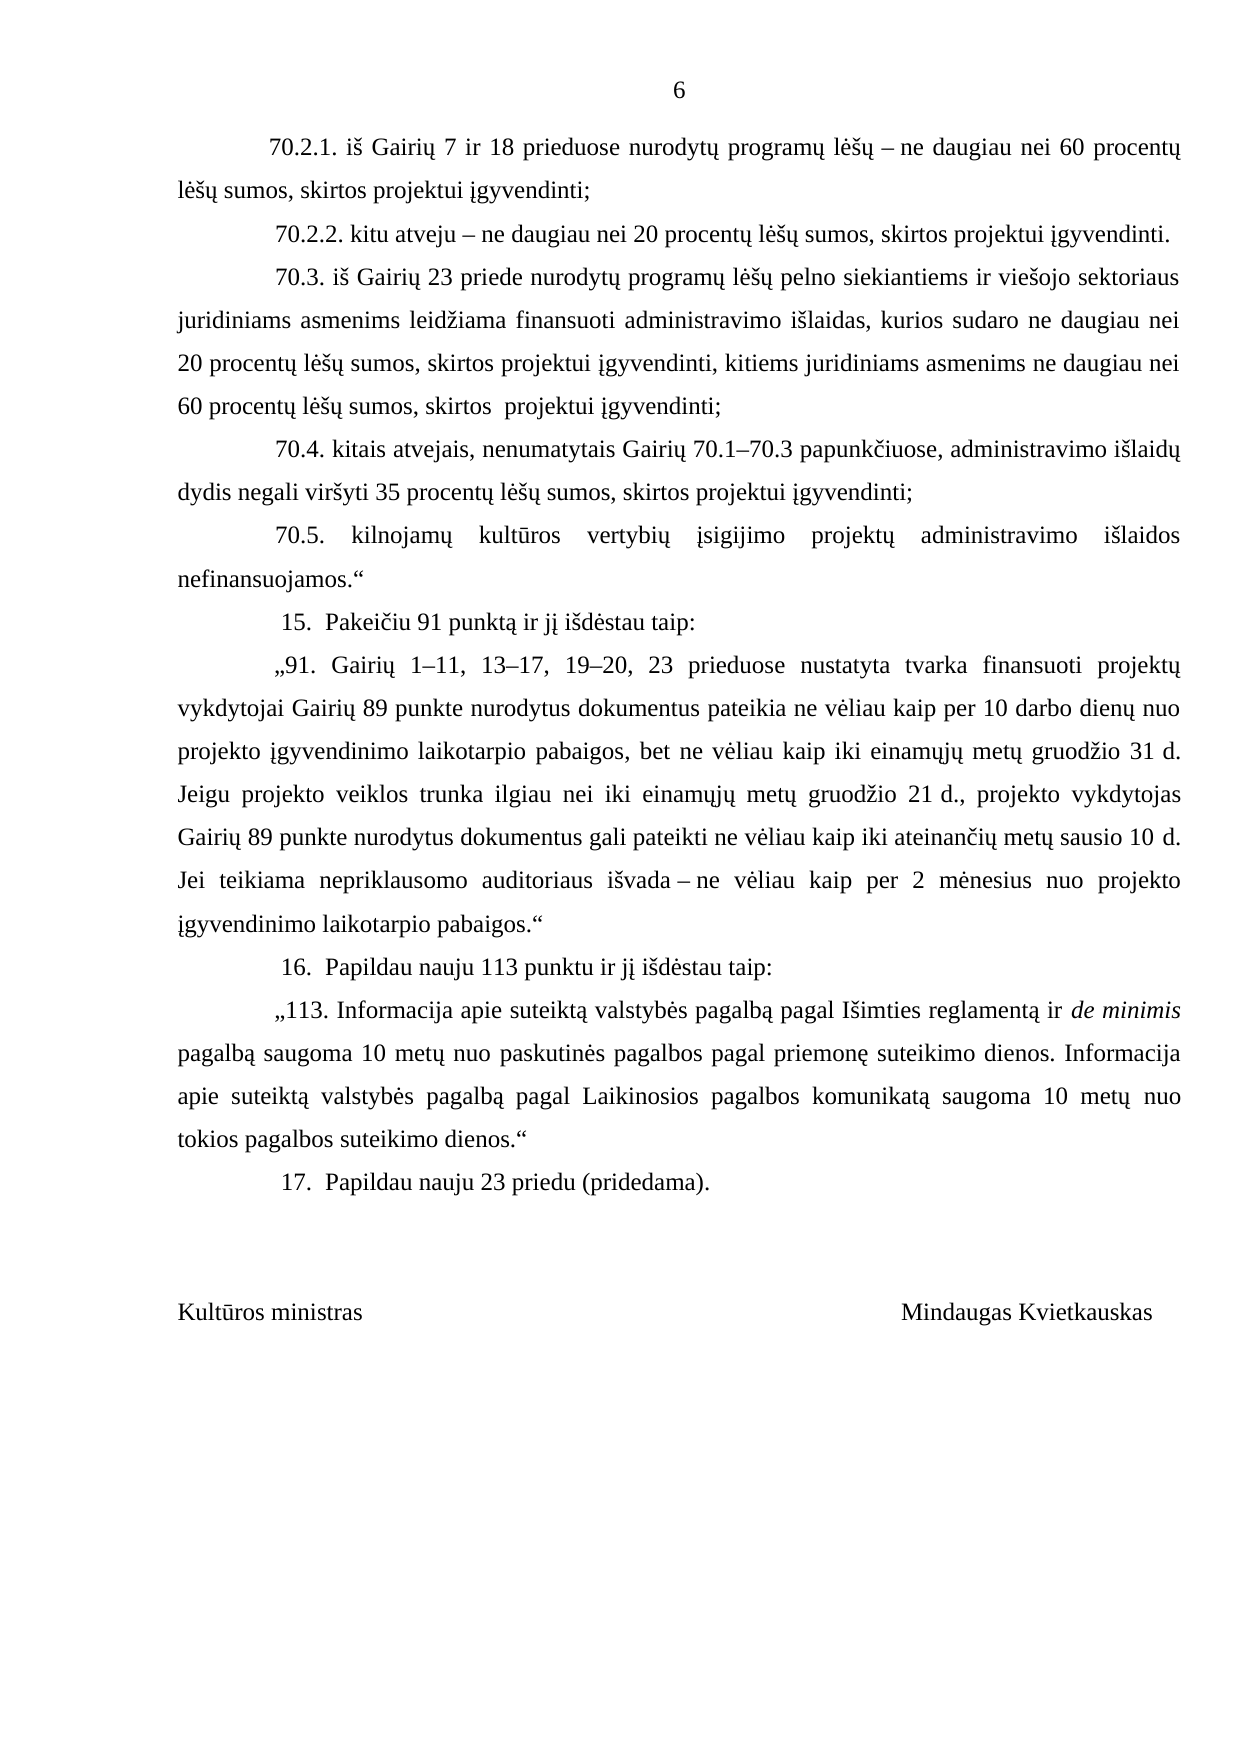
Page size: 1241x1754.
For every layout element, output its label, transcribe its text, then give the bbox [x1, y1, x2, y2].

text 70.5. kilnojamų kultūros vertybių įsigijimo projektų administravimo išlaidos nefinansuojamos.“ [177, 521, 1181, 592]
text 15. Pakeičiu 91 punktą ir jį išdėstau taip: [281, 607, 1181, 636]
text „91. Gairių 1–11, 13–17, 19–20, 23 prieduose nustatyta tvarka finansuoti projektų vykdytojai Gairių 89 punkte nurodytus dokumentus pateikia ne vėliau kaip per 10 darbo dienų nuo projekto įgyvendinimo laikotarpio pabaigos, bet ne vėliau kaip iki einamųjų metų gruodžio 31 d. Jeigu projekto veiklos trunka ilgiau nei iki einamųjų metų gruodžio 21 d., projekto vykdytojas Gairių 89 punkte nurodytus dokumentus gali pateikti ne vėliau kaip iki ateinančių metų sausio 10 d. Jei teikiama nepriklausomo auditoriaus išvada – ne vėliau kaip per 2 mėnesius nuo projekto įgyvendinimo laikotarpio pabaigos.“ [177, 650, 1181, 937]
text 70.2.1. iš Gairių 7 ir 18 prieduose nurodytų programų lėšų – ne daugiau nei 60 procentų lėšų sumos, skirtos projektui įgyvendinti; [177, 132, 1181, 204]
text 17. Papildau nauju 23 priedu (pridedama). [281, 1167, 1181, 1196]
text Kultūros ministras Mindaugas Kvietkauskas [177, 1297, 1181, 1326]
text 16. Papildau nauju 113 punktu ir jį išdėstau taip: [281, 952, 1181, 981]
text 70.4. kitais atvejais, nenumatytais Gairių 70.1–70.3 papunkčiuose, administravimo išlaidų dydis negali viršyti 35 procentų lėšų sumos, skirtos projektui įgyvendinti; [177, 434, 1181, 506]
text 70.2.2. kitu atveju – ne daugiau nei 20 procentų lėšų sumos, skirtos projektui įgyvendinti. [177, 219, 1181, 247]
text „113. Informacija apie suteiktą valstybės pagalbą pagal Išimties reglamentą ir de minimis pagalbą saugoma 10 metų nuo paskutinės pagalbos pagal priemonę suteikimo dienos. Informacija apie suteiktą valstybės pagalbą pagal Laikinosios pagalbos komunikatą saugoma 10 metų nuo tokios pagalbos suteikimo dienos.“ [177, 995, 1181, 1153]
text 70.3. iš Gairių 23 priede nurodytų programų lėšų pelno siekiantiems ir viešojo sektoriaus juridiniams asmenims leidžiama finansuoti administravimo išlaidas, kurios sudaro ne daugiau nei 20 procentų lėšų sumos, skirtos projektui įgyvendinti, kitiems juridiniams asmenims ne daugiau nei 60 procentų lėšų sumos, skirtos projektui įgyvendinti; [177, 262, 1181, 420]
